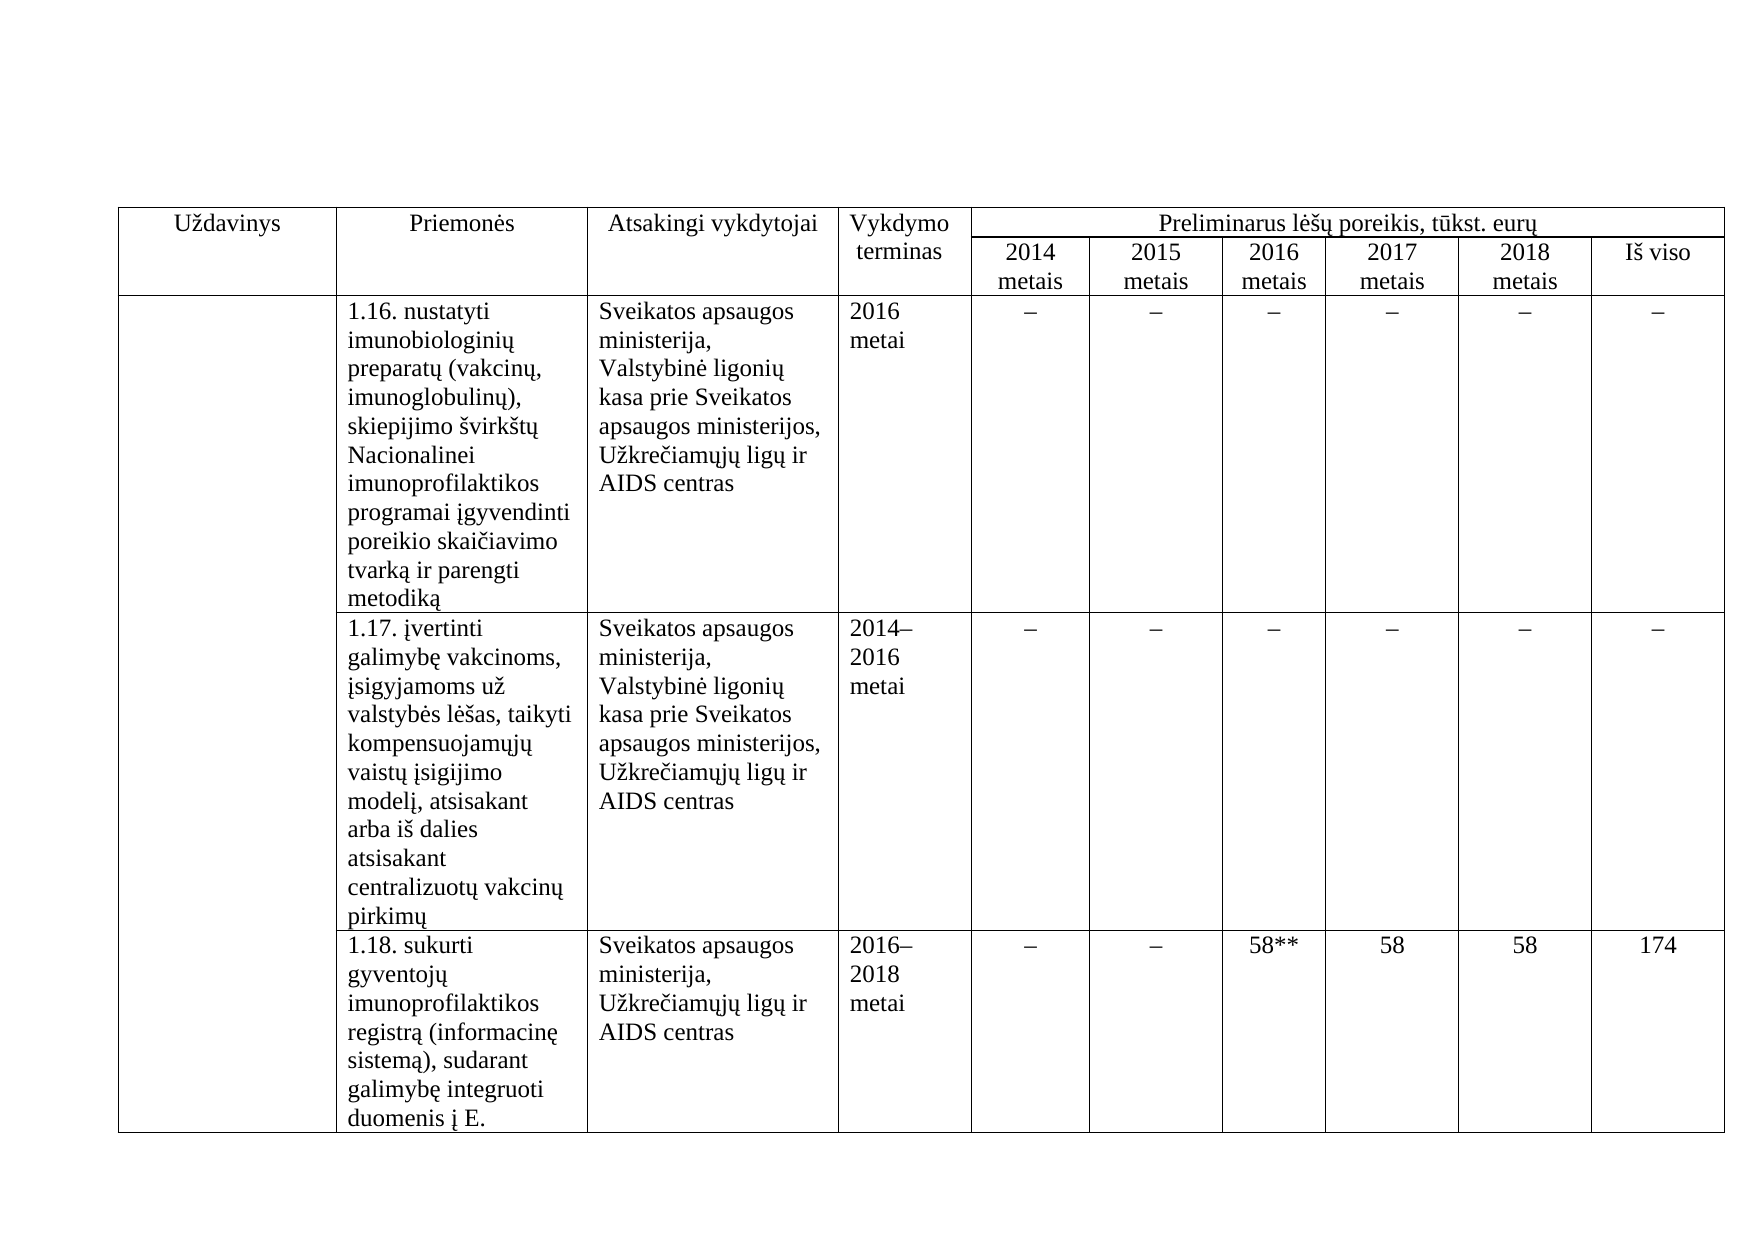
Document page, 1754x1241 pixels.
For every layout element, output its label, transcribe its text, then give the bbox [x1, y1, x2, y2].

table_cell 1.17. įvertinti galimybę vakcinoms, įsigyjamoms už valstybės lėšas, taikyti kompensuojamųjų vaistų įsigijimo modelį, atsisakant arba iš dalies atsisakant centralizuotų vakcinų pirkimų [337, 613, 587, 929]
table_cell – [1592, 296, 1724, 612]
table_cell – [1326, 296, 1458, 612]
table_cell – [1592, 613, 1724, 929]
table_cell 2017 metais [1326, 238, 1458, 295]
table_header Preliminarus lėšų poreikis, tūkst. eurų [972, 208, 1724, 236]
table_cell – [972, 296, 1089, 612]
table_cell 58** [1223, 931, 1325, 1132]
table_cell – [1223, 296, 1325, 612]
table_cell 2016 metai [839, 296, 971, 612]
table_cell 1.16. nustatyti imunobiologinių preparatų (vakcinų, imunoglobulinų), skiepijimo švirkštų Nacionalinei imunoprofilaktikos programai įgyvendinti poreikio skaičiavimo tvarką ir parengti metodiką [337, 296, 587, 612]
table_cell – [1090, 931, 1222, 1132]
table_cell Sveikatos apsaugos ministerija, Užkrečiamųjų ligų ir AIDS centras [588, 931, 838, 1132]
table_cell – [1326, 613, 1458, 929]
table_cell 2016–2018 metai [839, 931, 971, 1132]
table_cell 58 [1459, 931, 1591, 1132]
table_cell 2016 metais [1223, 238, 1325, 295]
table_cell Sveikatos apsaugos ministerija, Valstybinė ligonių kasa prie Sveikatos apsaugos ministerijos, Užkrečiamųjų ligų ir AIDS centras [588, 296, 838, 612]
table_cell Sveikatos apsaugos ministerija, Valstybinė ligonių kasa prie Sveikatos apsaugos ministerijos, Užkrečiamųjų ligų ir AIDS centras [588, 613, 838, 929]
table_header Uždavinys [119, 208, 336, 295]
table_header Vykdymo terminas [839, 208, 971, 295]
table_cell 2014–2016 metai [839, 613, 971, 929]
table_cell – [1223, 613, 1325, 929]
table_cell Iš viso [1592, 238, 1724, 295]
table_header Atsakingi vykdytojai [588, 208, 838, 295]
table_cell 174 [1592, 931, 1724, 1132]
table_cell – [1459, 613, 1591, 929]
table_cell 58 [1326, 931, 1458, 1132]
table_cell 1.18. sukurti gyventojų imunoprofilaktikos registrą (informacinę sistemą), sudarant galimybę integruoti duomenis į E. [337, 931, 587, 1132]
table_cell 2018 metais [1459, 238, 1591, 295]
table_cell 2015 metais [1090, 238, 1222, 295]
table_header Priemonės [337, 208, 587, 295]
table_cell – [1090, 613, 1222, 929]
table_cell – [972, 613, 1089, 929]
table_cell – [972, 931, 1089, 1132]
table_cell [119, 296, 336, 1132]
table_cell – [1459, 296, 1591, 612]
table_cell 2014 metais [972, 238, 1089, 295]
table_cell – [1090, 296, 1222, 612]
